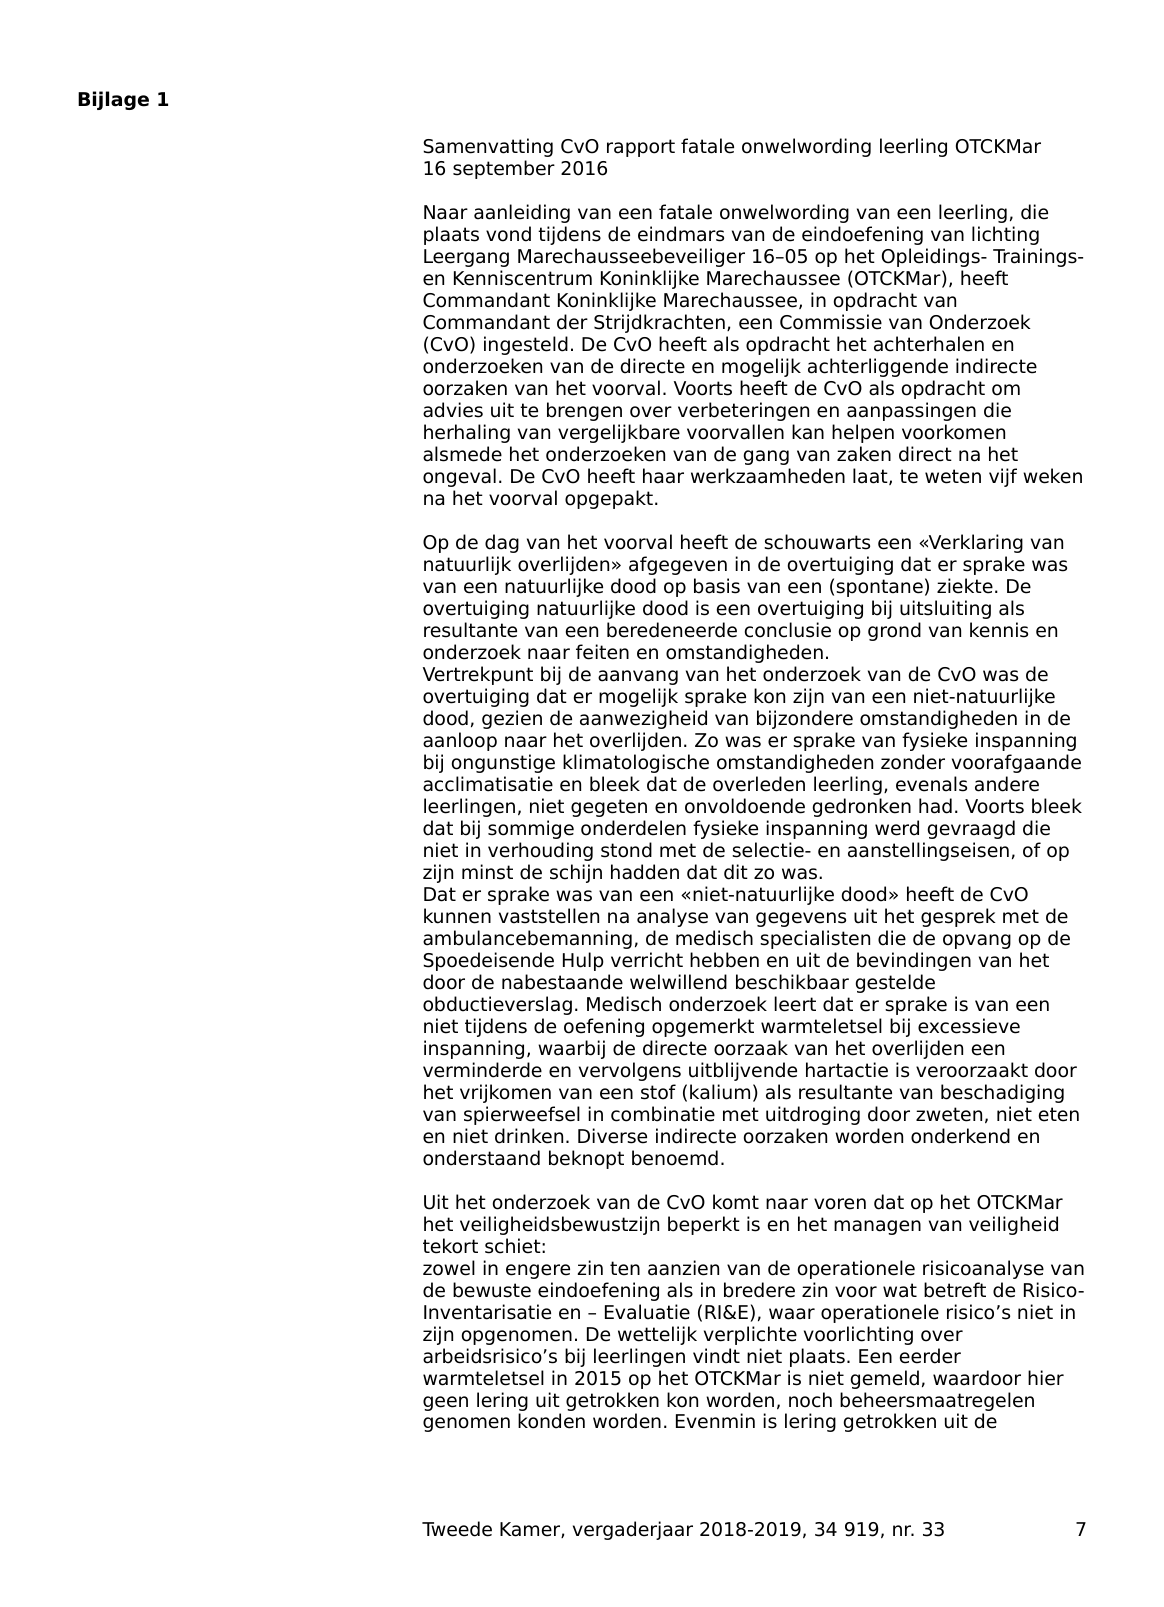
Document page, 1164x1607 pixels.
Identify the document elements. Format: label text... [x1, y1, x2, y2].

text Op de dag van het voorval heeft de schouwarts een «Verklaring van natuurlijk overlijden» afgegeven in de overtuiging dat er sprake was van een natuurlijke dood op basis van een (spontane) ziekte. De overtuiging natuurlijke dood is een overtuiging bij uitsluiting als resultante van een beredeneerde conclusie op grond van kennis en onderzoek naar feiten en omstandigheden. [422, 532, 1087, 664]
text Dat er sprake was van een «niet-natuurlijke dood» heeft de CvO kunnen vaststellen na analyse van gegevens uit het gesprek met de ambulancebemanning, de medisch specialisten die de opvang op de Spoedeisende Hulp verricht hebben en uit de bevindingen van het door de nabestaande welwillend beschikbaar gestelde obductieverslag. Medisch onderzoek leert dat er sprake is van een niet tijdens de oefening opgemerkt warmteletsel bij excessieve inspanning, waarbij de directe oorzaak van het overlijden een verminderde en vervolgens uitblijvende hartactie is veroorzaakt door het vrijkomen van een stof (kalium) als resultante van beschadiging van spierweefsel in combinatie met uitdroging door zweten, niet eten en niet drinken. Diverse indirecte oorzaken worden onderkend en onderstaand beknopt benoemd. [422, 884, 1087, 1169]
text Samenvatting CvO rapport fatale onwelwording leerling OTCKMar 16 september 2016 [422, 136, 1087, 180]
subtitle Bijlage 1 [77, 89, 1087, 111]
text Naar aanleiding van een fatale onwelwording van een leerling, die plaats vond tijdens de eindmars van de eindoefening van lichting Leergang Marechausseebeveiliger 16–05 op het Opleidings- Trainings- en Kenniscentrum Koninklijke Marechaussee (OTCKMar), heeft Commandant Koninklijke Marechaussee, in opdracht van Commandant der Strijdkrachten, een Commissie van Onderzoek (CvO) ingesteld. De CvO heeft als opdracht het achterhalen en onderzoeken van de directe en mogelijk achterliggende indirecte oorzaken van het voorval. Voorts heeft de CvO als opdracht om advies uit te brengen over verbeteringen en aanpassingen die herhaling van vergelijkbare voorvallen kan helpen voorkomen alsmede het onderzoeken van de gang van zaken direct na het ongeval. De CvO heeft haar werkzaamheden laat, te weten vijf weken na het voorval opgepakt. [422, 202, 1087, 510]
text Vertrekpunt bij de aanvang van het onderzoek van de CvO was de overtuiging dat er mogelijk sprake kon zijn van een niet-natuurlijke dood, gezien de aanwezigheid van bijzondere omstandigheden in de aanloop naar het overlijden. Zo was er sprake van fysieke inspanning bij ongunstige klimatologische omstandigheden zonder voorafgaande acclimatisatie en bleek dat de overleden leerling, evenals andere leerlingen, niet gegeten en onvoldoende gedronken had. Voorts bleek dat bij sommige onderdelen fysieke inspanning werd gevraagd die niet in verhouding stond met de selectie- en aanstellingseisen, of op zijn minst de schijn hadden dat dit zo was. [422, 664, 1087, 884]
text zowel in engere zin ten aanzien van de operationele risicoanalyse van de bewuste eindoefening als in bredere zin voor wat betreft de Risico- Inventarisatie en – Evaluatie (RI&E), waar operationele risico’s niet in zijn opgenomen. De wettelijk verplichte voorlichting over arbeidsrisico’s bij leerlingen vindt niet plaats. Een eerder warmteletsel in 2015 op het OTCKMar is niet gemeld, waardoor hier geen lering uit getrokken kon worden, noch beheersmaatregelen genomen konden worden. Evenmin is lering getrokken uit de [422, 1258, 1087, 1433]
text Uit het onderzoek van de CvO komt naar voren dat op het OTCKMar het veiligheidsbewustzijn beperkt is en het managen van veiligheid tekort schiet: [422, 1192, 1087, 1258]
